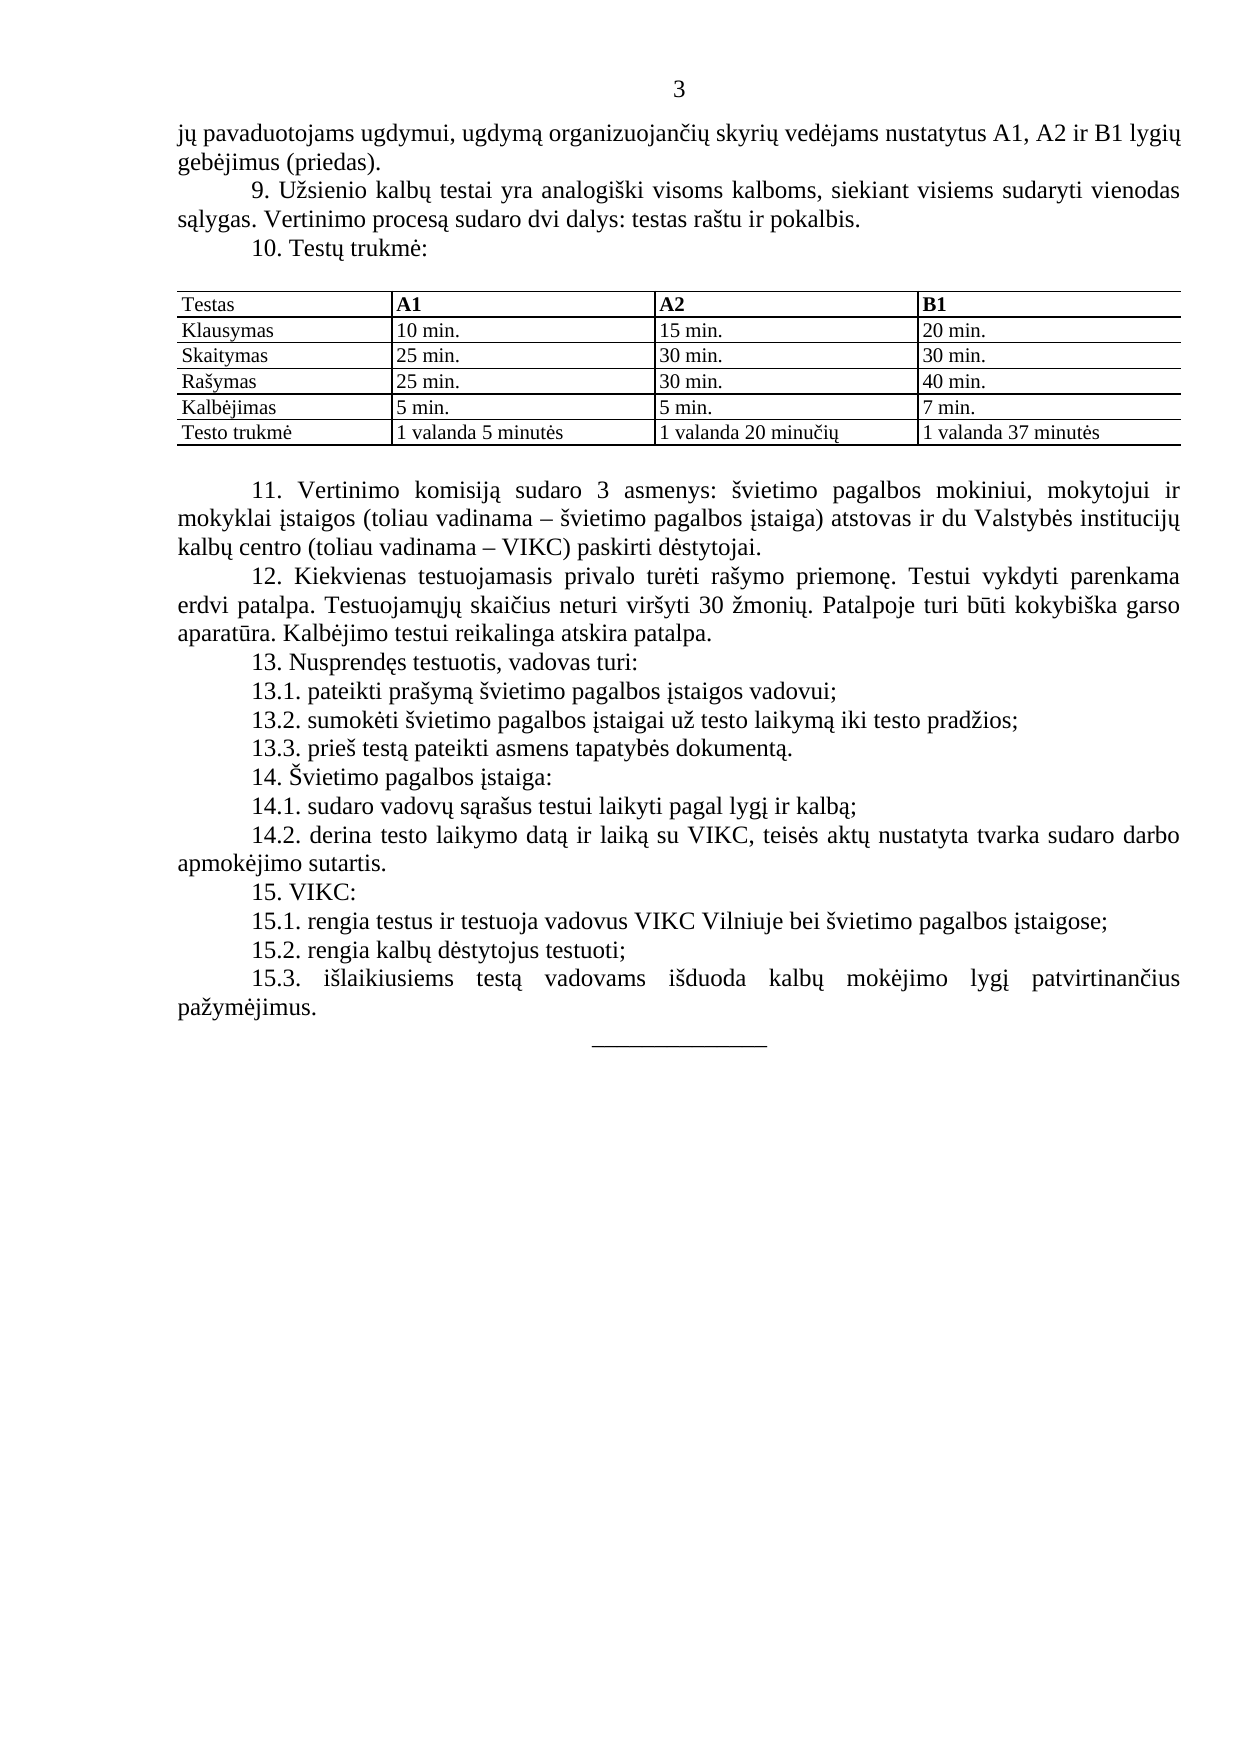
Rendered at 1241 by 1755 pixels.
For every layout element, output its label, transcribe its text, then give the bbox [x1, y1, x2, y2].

text 15.2. rengia kalbų dėstytojus testuoti; [177, 935, 1181, 963]
text 14.1. sudaro vadovų sąrašus testui laikyti pagal lygį ir kalbą; [177, 791, 1181, 820]
text 13.2. sumokėti švietimo pagalbos įstaigai už testo laikymą iki testo pradžios; [177, 705, 1181, 733]
text 11. Vertinimo komisiją sudaro 3 asmenys: švietimo pagalbos mokiniui, mokytojui ir mokyklai įstaigos (toliau vadinama – švietimo pagalbos įstaiga) atstovas ir du Valstybės institucijų kalbų centro (toliau vadinama – VIKC) paskirti dėstytojai. [177, 475, 1181, 561]
text 9. Užsienio kalbų testai yra analogiški visoms kalboms, siekiant visiems sudaryti vienodas sąlygas. Vertinimo procesą sudaro dvi dalys: testas raštu ir pokalbis. [177, 176, 1181, 233]
text ______________ [177, 1021, 1181, 1050]
text 15.1. rengia testus ir testuoja vadovus VIKC Vilniuje bei švietimo pagalbos įstaigose; [177, 906, 1181, 935]
text 12. Kiekvienas testuojamasis privalo turėti rašymo priemonę. Testui vykdyti parenkama erdvi patalpa. Testuojamųjų skaičius neturi viršyti 30 žmonių. Patalpoje turi būti kokybiška garso aparatūra. Kalbėjimo testui reikalinga atskira patalpa. [177, 561, 1181, 647]
text 10. Testų trukmė: [177, 233, 1181, 262]
text 14. Švietimo pagalbos įstaiga: [177, 762, 1181, 791]
text 13.1. pateikti prašymą švietimo pagalbos įstaigos vadovui; [177, 676, 1181, 705]
text 15.3. išlaikiusiems testą vadovams išduoda kalbų mokėjimo lygį patvirtinančius pažymėjimus. [177, 963, 1181, 1021]
text 14.2. derina testo laikymo datą ir laiką su VIKC, teisės aktų nustatyta tvarka sudaro darbo apmokėjimo sutartis. [177, 820, 1181, 877]
text 13. Nusprendęs testuotis, vadovas turi: [177, 647, 1181, 676]
text 15. VIKC: [177, 877, 1181, 906]
text 13.3. prieš testą pateikti asmens tapatybės dokumentą. [177, 733, 1181, 762]
table_header B1 [1177, 292, 1181, 316]
text jų pavaduotojams ugdymui, ugdymą organizuojančių skyrių vedėjams nustatytus A1, A2 ir B1 lygių gebėjimus (priedas). [177, 118, 1181, 176]
